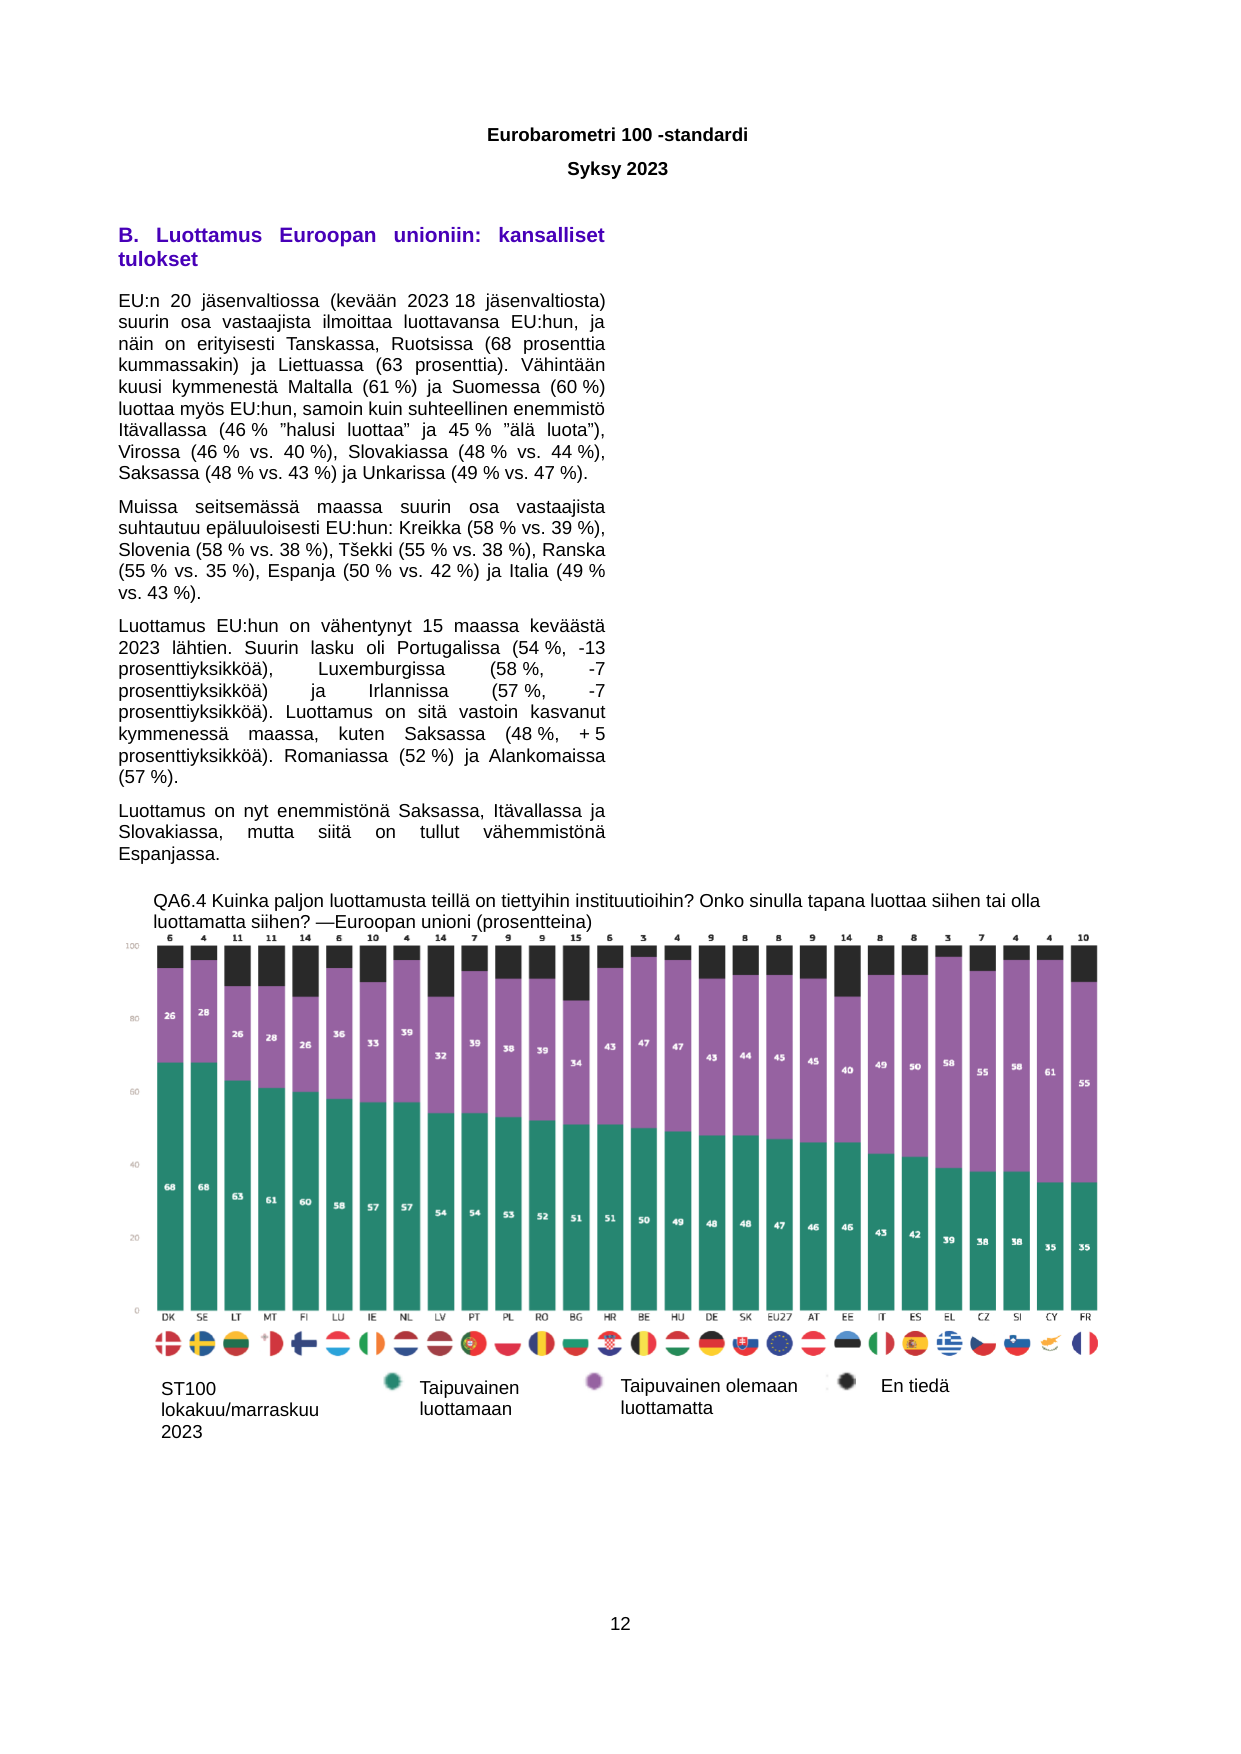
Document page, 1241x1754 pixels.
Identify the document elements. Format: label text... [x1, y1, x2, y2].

text EU:n 20 jäsenvaltiossa (kevään 2023 18 jäsenvaltiosta) suurin osa vastaajista ilmoittaa luottavansa EU:hun, ja näin on erityisesti Tanskassa, Ruotsissa (68 prosenttia kummassakin) ja Liettuassa (63 prosenttia). Vähintään kuusi kymmenestä Maltalla (61 %) ja Suomessa (60 %) luottaa myös EU:hun, samoin kuin suhteellinen enemmistö Itävallassa (46 % ”halusi luottaa” ja 45 % ”älä luota”), Virossa (46 % vs. 40 %), Slovakiassa (48 % vs. 44 %), Saksassa (48 % vs. 43 %) ja Unkarissa (49 % vs. 47 %). [118, 289, 605, 483]
text Muissa seitsemässä maassa suurin osa vastaajista suhtautuu epäluuloisesti EU:hun: Kreikka (58 % vs. 39 %), Slovenia (58 % vs. 38 %), Tšekki (55 % vs. 38 %), Ranska (55 % vs. 35 %), Espanja (50 % vs. 42 %) ja Italia (49 % vs. 43 %). [118, 495, 605, 603]
subtitle B. Luottamus Euroopan unioniin: kansalliset tulokset [118, 223, 605, 271]
picture [118, 929, 1107, 1394]
text Luottamus EU:hun on vähentynyt 15 maassa keväästä 2023 lähtien. Suurin lasku oli Portugalissa (54 %, -13 prosenttiyksikköä), Luxemburgissa (58 %, -7 prosenttiyksikköä) ja Irlannissa (57 %, -7 prosenttiyksikköä). Luottamus on sitä vastoin kasvanut kymmenessä maassa, kuten Saksassa (48 %, + 5 prosenttiyksikköä). Romaniassa (52 %) ja Alankomaissa (57 %). [118, 615, 605, 788]
text Luottamus on nyt enemmistönä Saksassa, Itävallassa ja Slovakiassa, mutta siitä on tullut vähemmistönä Espanjassa. [118, 799, 605, 864]
